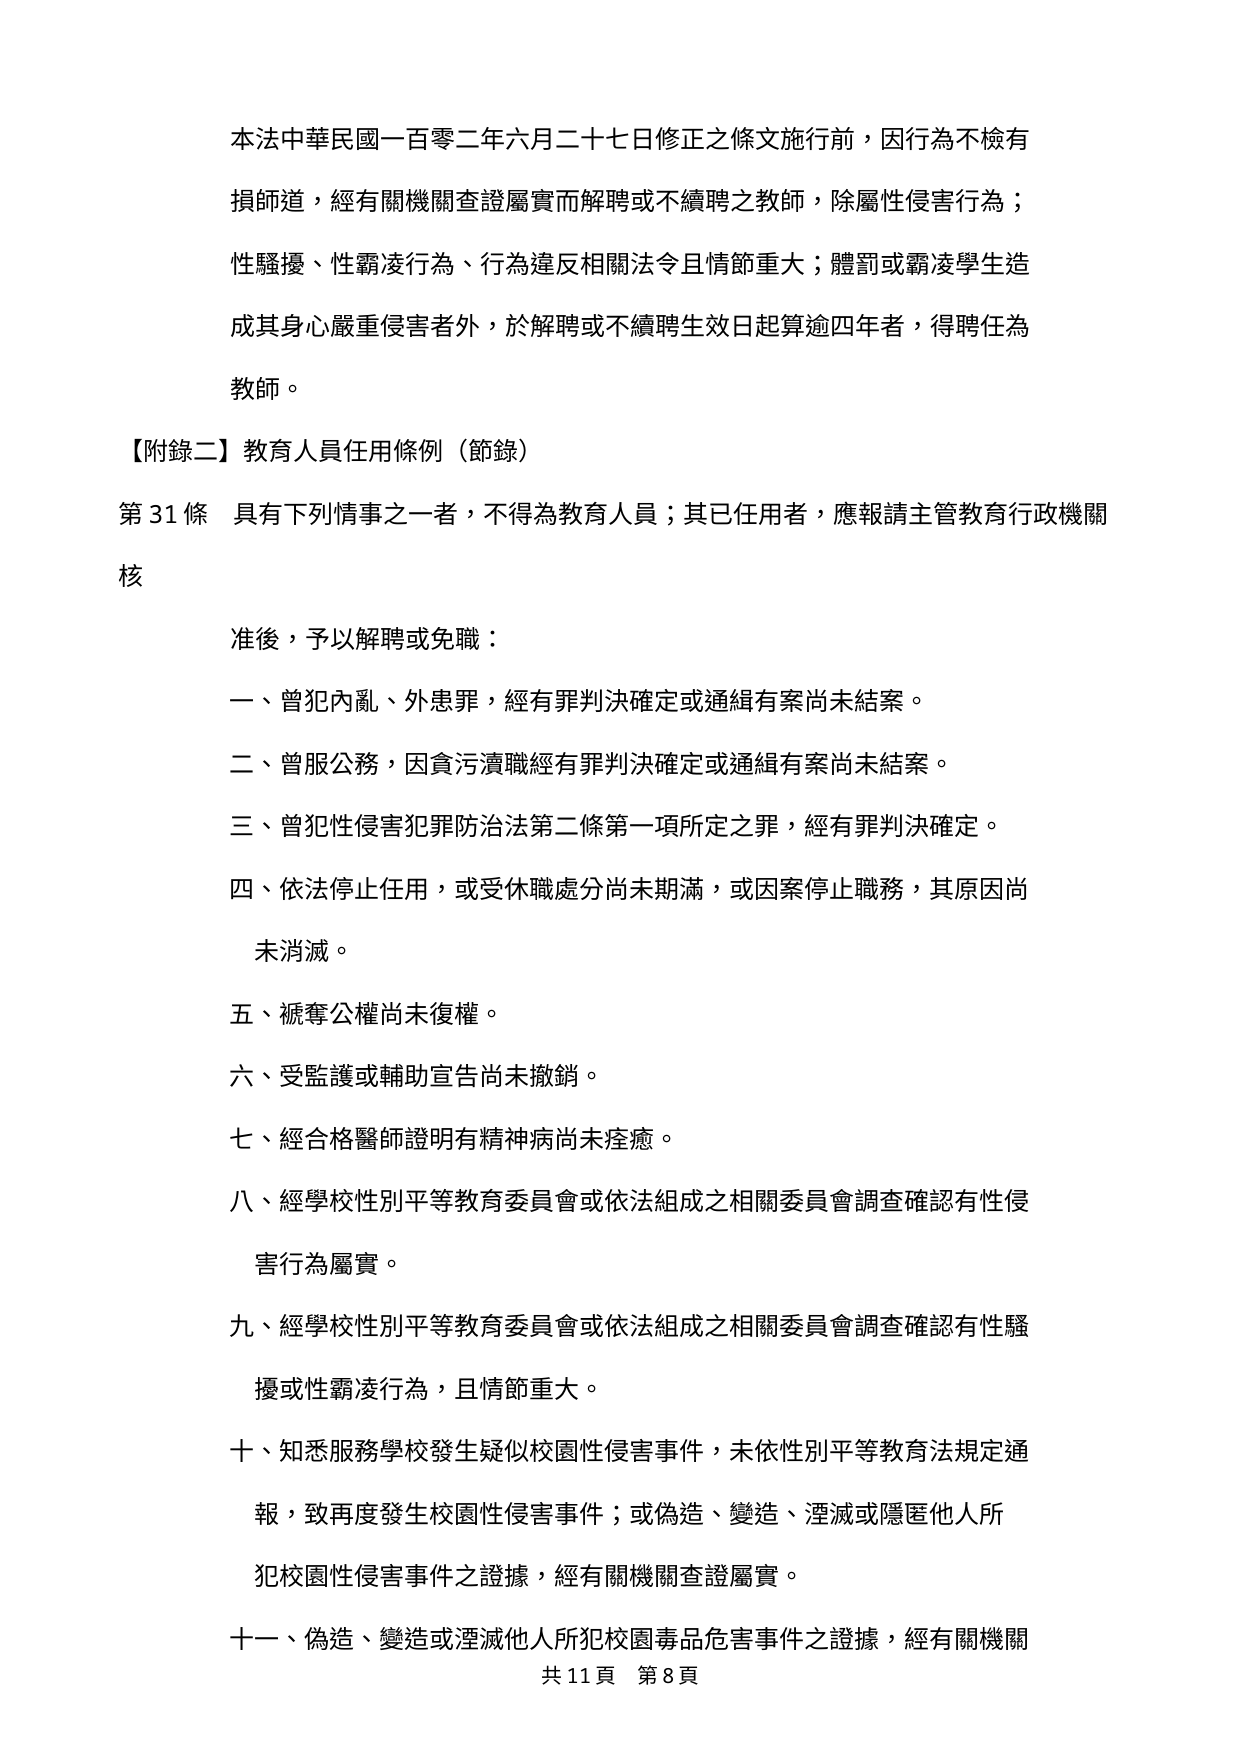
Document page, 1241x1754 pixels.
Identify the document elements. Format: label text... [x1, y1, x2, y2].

text 性騷擾、性霸凌行為、行為違反相關法令且情節重大；體罰或霸凌學生造 [118, 221, 1122, 283]
text 二、曾服公務，因貪污瀆職經有罪判決確定或通緝有案尚未結案。 [118, 721, 1122, 783]
text 六、受監護或輔助宣告尚未撤銷。 [118, 1033, 1122, 1096]
text 五、褫奪公權尚未復權。 [118, 971, 1122, 1033]
text 一、曾犯內亂、外患罪，經有罪判決確定或通緝有案尚未結案。 [118, 658, 1122, 721]
text 損師道，經有關機關查證屬實而解聘或不續聘之教師，除屬性侵害行為； [118, 158, 1122, 221]
text 報，致再度發生校園性侵害事件；或偽造、變造、湮滅或隱匿他人所 [118, 1471, 1122, 1533]
text 擾或性霸凌行為，且情節重大。 [118, 1346, 1122, 1408]
text 犯校園性侵害事件之證據，經有關機關查證屬實。 [118, 1533, 1122, 1596]
text 【附錄二】教育人員任用條例（節錄） [118, 408, 1122, 471]
text 第31條 具有下列情事之一者，不得為教育人員；其已任用者，應報請主管教育行政機關核 [118, 471, 1122, 596]
text 本法中華民國一百零二年六月二十七日修正之條文施行前，因行為不檢有 [118, 96, 1122, 158]
text 八、經學校性別平等教育委員會或依法組成之相關委員會調查確認有性侵 [118, 1158, 1122, 1221]
text 准後，予以解聘或免職： [118, 596, 1122, 658]
text 十、知悉服務學校發生疑似校園性侵害事件，未依性別平等教育法規定通 [118, 1408, 1122, 1471]
text 教師。 [118, 346, 1122, 408]
text 成其身心嚴重侵害者外，於解聘或不續聘生效日起算逾四年者，得聘任為 [118, 283, 1122, 346]
text 七、經合格醫師證明有精神病尚未痊癒。 [118, 1096, 1122, 1158]
text 四、依法停止任用，或受休職處分尚未期滿，或因案停止職務，其原因尚 [118, 846, 1122, 908]
text 三、曾犯性侵害犯罪防治法第二條第一項所定之罪，經有罪判決確定。 [118, 783, 1122, 846]
text 害行為屬實。 [118, 1221, 1122, 1283]
text 九、經學校性別平等教育委員會或依法組成之相關委員會調查確認有性騷 [118, 1283, 1122, 1346]
text 十一、偽造、變造或湮滅他人所犯校園毒品危害事件之證據，經有關機關 [118, 1596, 1122, 1658]
text 未消滅。 [118, 908, 1122, 971]
